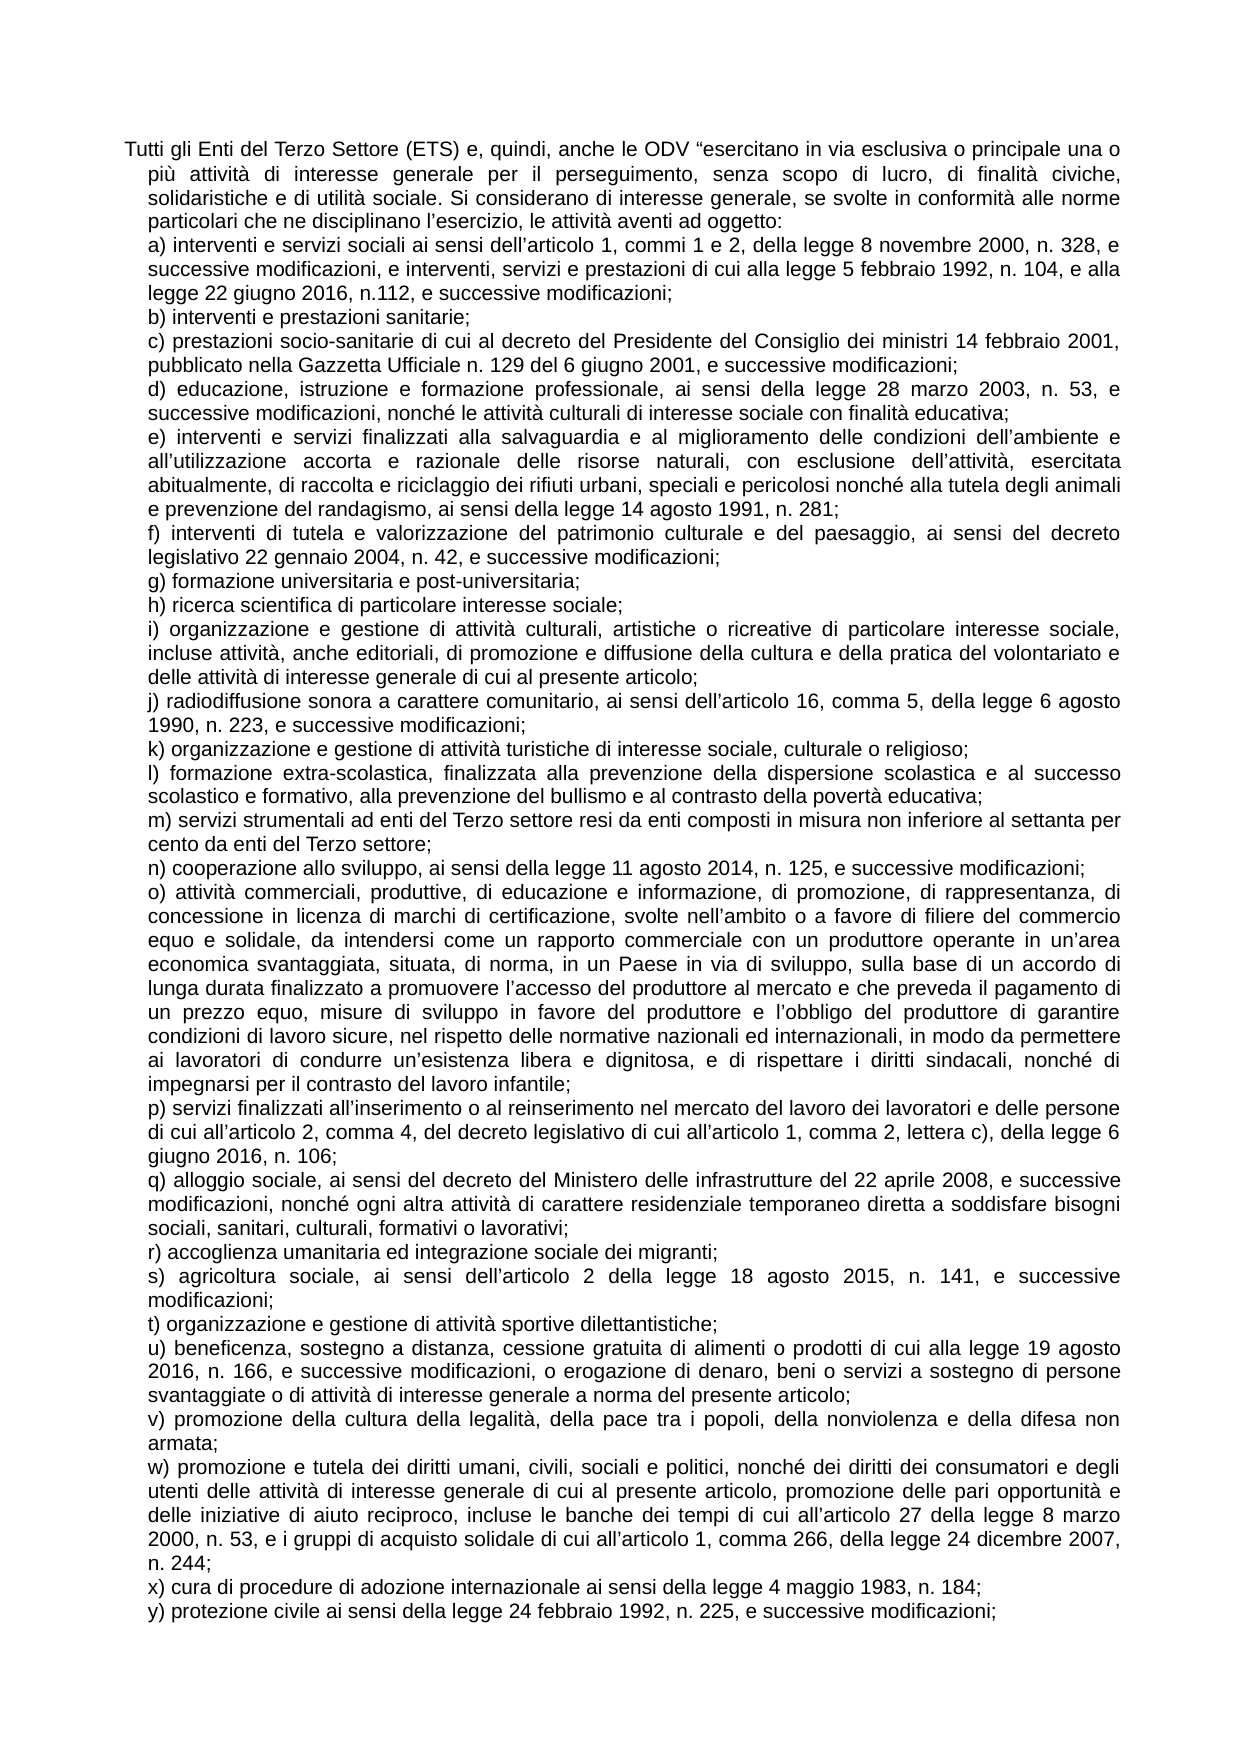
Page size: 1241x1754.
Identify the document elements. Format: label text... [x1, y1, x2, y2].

text k) organizzazione e gestione di attività turistiche di interesse sociale, culturale o religioso; [118, 736, 1122, 760]
text b) interventi e prestazioni sanitarie; [118, 305, 1122, 329]
text j) radiodiffusione sonora a carattere comunitario, ai sensi dell’articolo 16, comma 5, della legge 6 agosto 1990, n. 223, e successive modificazioni; [118, 688, 1122, 736]
text h) ricerca scientifica di particolare interesse sociale; [118, 593, 1122, 617]
text q) alloggio sociale, ai sensi del decreto del Ministero delle infrastrutture del 22 aprile 2008, e successive modificazioni, nonché ogni altra attività di carattere residenziale temporaneo diretta a soddisfare bisogni sociali, sanitari, culturali, formativi o lavorativi; [118, 1168, 1122, 1239]
text r) accoglienza umanitaria ed integrazione sociale dei migranti; [118, 1239, 1122, 1263]
text d) educazione, istruzione e formazione professionale, ai sensi della legge 28 marzo 2003, n. 53, e successive modificazioni, nonché le attività culturali di interesse sociale con finalità educativa; [118, 377, 1122, 425]
text g) formazione universitaria e post-universitaria; [118, 569, 1122, 593]
text o) attività commerciali, produttive, di educazione e informazione, di promozione, di rappresentanza, di concessione in licenza di marchi di certificazione, svolte nell’ambito o a favore di filiere del commercio equo e solidale, da intendersi come un rapporto commerciale con un produttore operante in un’area economica svantaggiata, situata, di norma, in un Paese in via di sviluppo, sulla base di un accordo di lunga durata finalizzato a promuovere l’accesso del produttore al mercato e che preveda il pagamento di un prezzo equo, misure di sviluppo in favore del produttore e l’obbligo del produttore di garantire condizioni di lavoro sicure, nel rispetto delle normative nazionali ed internazionali, in modo da permettere ai lavoratori di condurre un’esistenza libera e dignitosa, e di rispettare i diritti sindacali, nonché di impegnarsi per il contrasto del lavoro infantile; [118, 880, 1122, 1096]
text e) interventi e servizi finalizzati alla salvaguardia e al miglioramento delle condizioni dell’ambiente e all’utilizzazione accorta e razionale delle risorse naturali, con esclusione dell’attività, esercitata abitualmente, di raccolta e riciclaggio dei rifiuti urbani, speciali e pericolosi nonché alla tutela degli animali e prevenzione del randagismo, ai sensi della legge 14 agosto 1991, n. 281; [118, 425, 1122, 521]
text s) agricoltura sociale, ai sensi dell’articolo 2 della legge 18 agosto 2015, n. 141, e successive modificazioni; [118, 1263, 1122, 1311]
text a) interventi e servizi sociali ai sensi dell’articolo 1, commi 1 e 2, della legge 8 novembre 2000, n. 328, e successive modificazioni, e interventi, servizi e prestazioni di cui alla legge 5 febbraio 1992, n. 104, e alla legge 22 giugno 2016, n.112, e successive modificazioni; [118, 233, 1122, 305]
text v) promozione della cultura della legalità, della pace tra i popoli, della nonviolenza e della difesa non armata; [118, 1407, 1122, 1455]
text u) beneficenza, sostegno a distanza, cessione gratuita di alimenti o prodotti di cui alla legge 19 agosto 2016, n. 166, e successive modificazioni, o erogazione di denaro, beni o servizi a sostegno di persone svantaggiate o di attività di interesse generale a norma del presente articolo; [118, 1335, 1122, 1407]
text c) prestazioni socio-sanitarie di cui al decreto del Presidente del Consiglio dei ministri 14 febbraio 2001, pubblicato nella Gazzetta Ufficiale n. 129 del 6 giugno 2001, e successive modificazioni; [118, 329, 1122, 377]
text m) servizi strumentali ad enti del Terzo settore resi da enti composti in misura non inferiore al settanta per cento da enti del Terzo settore; [118, 808, 1122, 856]
text n) cooperazione allo sviluppo, ai sensi della legge 11 agosto 2014, n. 125, e successive modificazioni; [118, 856, 1122, 880]
text l) formazione extra-scolastica, finalizzata alla prevenzione della dispersione scolastica e al successo scolastico e formativo, alla prevenzione del bullismo e al contrasto della povertà educativa; [118, 760, 1122, 808]
text Tutti gli Enti del Terzo Settore (ETS) e, quindi, anche le ODV “esercitano in via esclusiva o principale una o più attività di interesse generale per il perseguimento, senza scopo di lucro, di finalità civiche, solidaristiche e di utilità sociale. Si considerano di interesse generale, se svolte in conformità alle norme particolari che ne disciplinano l’esercizio, le attività aventi ad oggetto: [118, 137, 1122, 233]
text x) cura di procedure di adozione internazionale ai sensi della legge 4 maggio 1983, n. 184; [118, 1575, 1122, 1599]
text t) organizzazione e gestione di attività sportive dilettantistiche; [118, 1311, 1122, 1335]
text y) protezione civile ai sensi della legge 24 febbraio 1992, n. 225, e successive modificazioni; [118, 1599, 1122, 1623]
text p) servizi finalizzati all’inserimento o al reinserimento nel mercato del lavoro dei lavoratori e delle persone di cui all’articolo 2, comma 4, del decreto legislativo di cui all’articolo 1, comma 2, lettera c), della legge 6 giugno 2016, n. 106; [118, 1096, 1122, 1168]
text f) interventi di tutela e valorizzazione del patrimonio culturale e del paesaggio, ai sensi del decreto legislativo 22 gennaio 2004, n. 42, e successive modificazioni; [118, 521, 1122, 569]
text i) organizzazione e gestione di attività culturali, artistiche o ricreative di particolare interesse sociale, incluse attività, anche editoriali, di promozione e diffusione della cultura e della pratica del volontariato e delle attività di interesse generale di cui al presente articolo; [118, 617, 1122, 688]
text w) promozione e tutela dei diritti umani, civili, sociali e politici, nonché dei diritti dei consumatori e degli utenti delle attività di interesse generale di cui al presente articolo, promozione delle pari opportunità e delle iniziative di aiuto reciproco, incluse le banche dei tempi di cui all’articolo 27 della legge 8 marzo 2000, n. 53, e i gruppi di acquisto solidale di cui all’articolo 1, comma 266, della legge 24 dicembre 2007, n. 244; [118, 1455, 1122, 1575]
